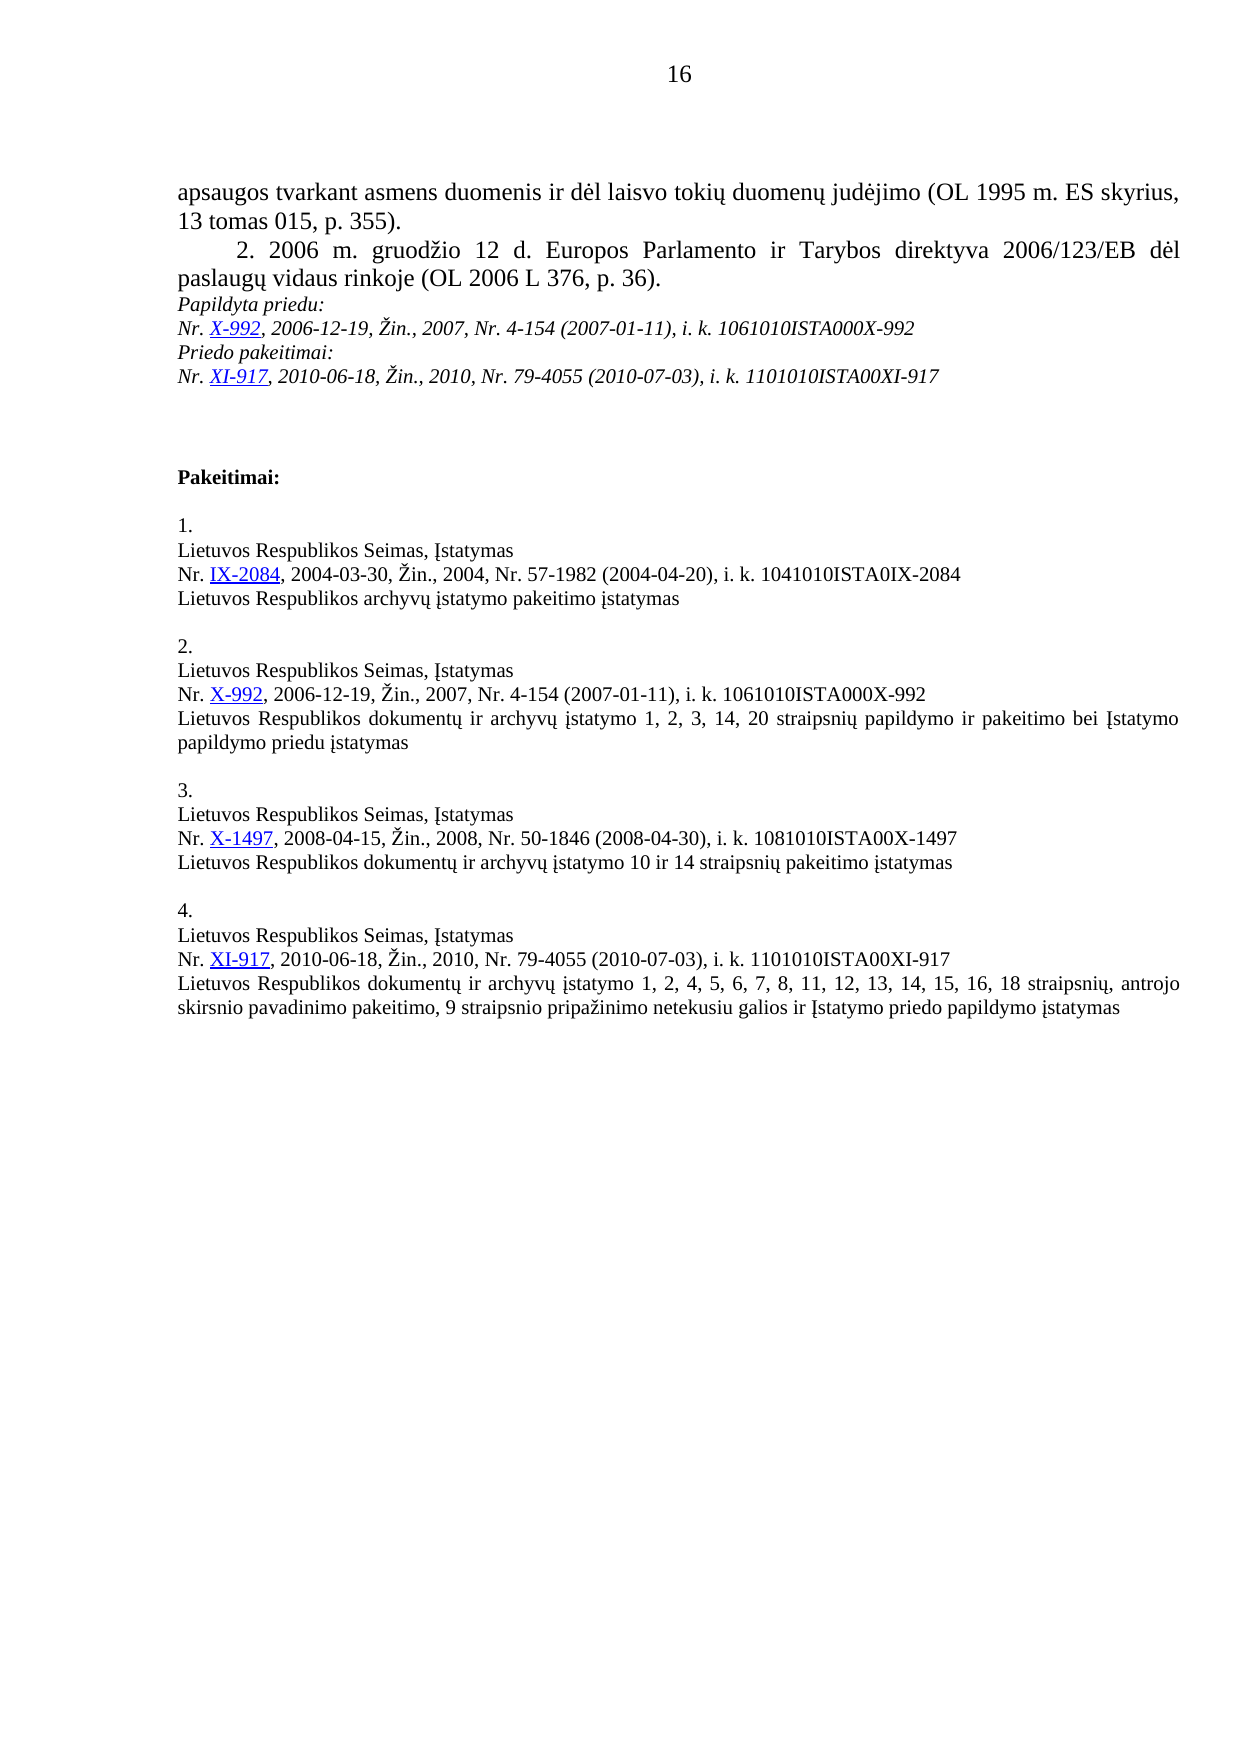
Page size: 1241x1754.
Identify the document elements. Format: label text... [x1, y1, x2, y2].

text Lietuvos Respublikos Seimas, Įstatymas [177, 537, 1181, 562]
text Lietuvos Respublikos Seimas, Įstatymas [177, 922, 1181, 947]
text Nr. X-992, 2006-12-19, Žin., 2007, Nr. 4-154 (2007-01-11), i. k. 1061010ISTA000X-992 [177, 682, 1181, 706]
text Nr. X-992, 2006-12-19, Žin., 2007, Nr. 4-154 (2007-01-11), i. k. 1061010ISTA000X-992 [177, 316, 1181, 340]
text Lietuvos Respublikos archyvų įstatymo pakeitimo įstatymas [177, 586, 1181, 610]
text Lietuvos Respublikos dokumentų ir archyvų įstatymo 1, 2, 4, 5, 6, 7, 8, 11, 12, 13, 14, 15, 16, 18 straipsnių, antrojo skirsnio pavadinimo pakeitimo, 9 straipsnio pripažinimo netekusiu galios ir Įstatymo priedo papildymo įstatymas [177, 971, 1181, 1019]
text Lietuvos Respublikos dokumentų ir archyvų įstatymo 10 ir 14 straipsnių pakeitimo įstatymas [177, 850, 1181, 874]
text Nr. IX-2084, 2004-03-30, Žin., 2004, Nr. 57-1982 (2004-04-20), i. k. 1041010ISTA0IX-2084 [177, 562, 1181, 586]
text 2. 2006 m. gruodžio 12 d. Europos Parlamento ir Tarybos direktyva 2006/123/EB dėl paslaugų vidaus rinkoje (OL 2006 L 376, p. 36). [177, 235, 1181, 292]
text Priedo pakeitimai: [177, 340, 1181, 364]
text Papildyta priedu: [177, 292, 1181, 316]
text Lietuvos Respublikos dokumentų ir archyvų įstatymo 1, 2, 3, 14, 20 straipsnių papildymo ir pakeitimo bei Įstatymo papildymo priedu įstatymas [177, 706, 1181, 754]
text Pakeitimai: [177, 465, 1181, 489]
text 3. [177, 778, 1181, 802]
text Lietuvos Respublikos Seimas, Įstatymas [177, 802, 1181, 826]
text 2. [177, 634, 1181, 658]
text Lietuvos Respublikos Seimas, Įstatymas [177, 658, 1181, 682]
text Nr. X-1497, 2008-04-15, Žin., 2008, Nr. 50-1846 (2008-04-30), i. k. 1081010ISTA00X-1497 [177, 826, 1181, 850]
text apsaugos tvarkant asmens duomenis ir dėl laisvo tokių duomenų judėjimo (OL 1995 m. ES skyrius, 13 tomas 015, p. 355). [177, 177, 1181, 235]
text 4. [177, 898, 1181, 922]
text 1. [177, 513, 1181, 537]
text Nr. XI-917, 2010-06-18, Žin., 2010, Nr. 79-4055 (2010-07-03), i. k. 1101010ISTA00XI-917 [177, 364, 1181, 388]
text Nr. XI-917, 2010-06-18, Žin., 2010, Nr. 79-4055 (2010-07-03), i. k. 1101010ISTA00XI-917 [177, 947, 1181, 971]
